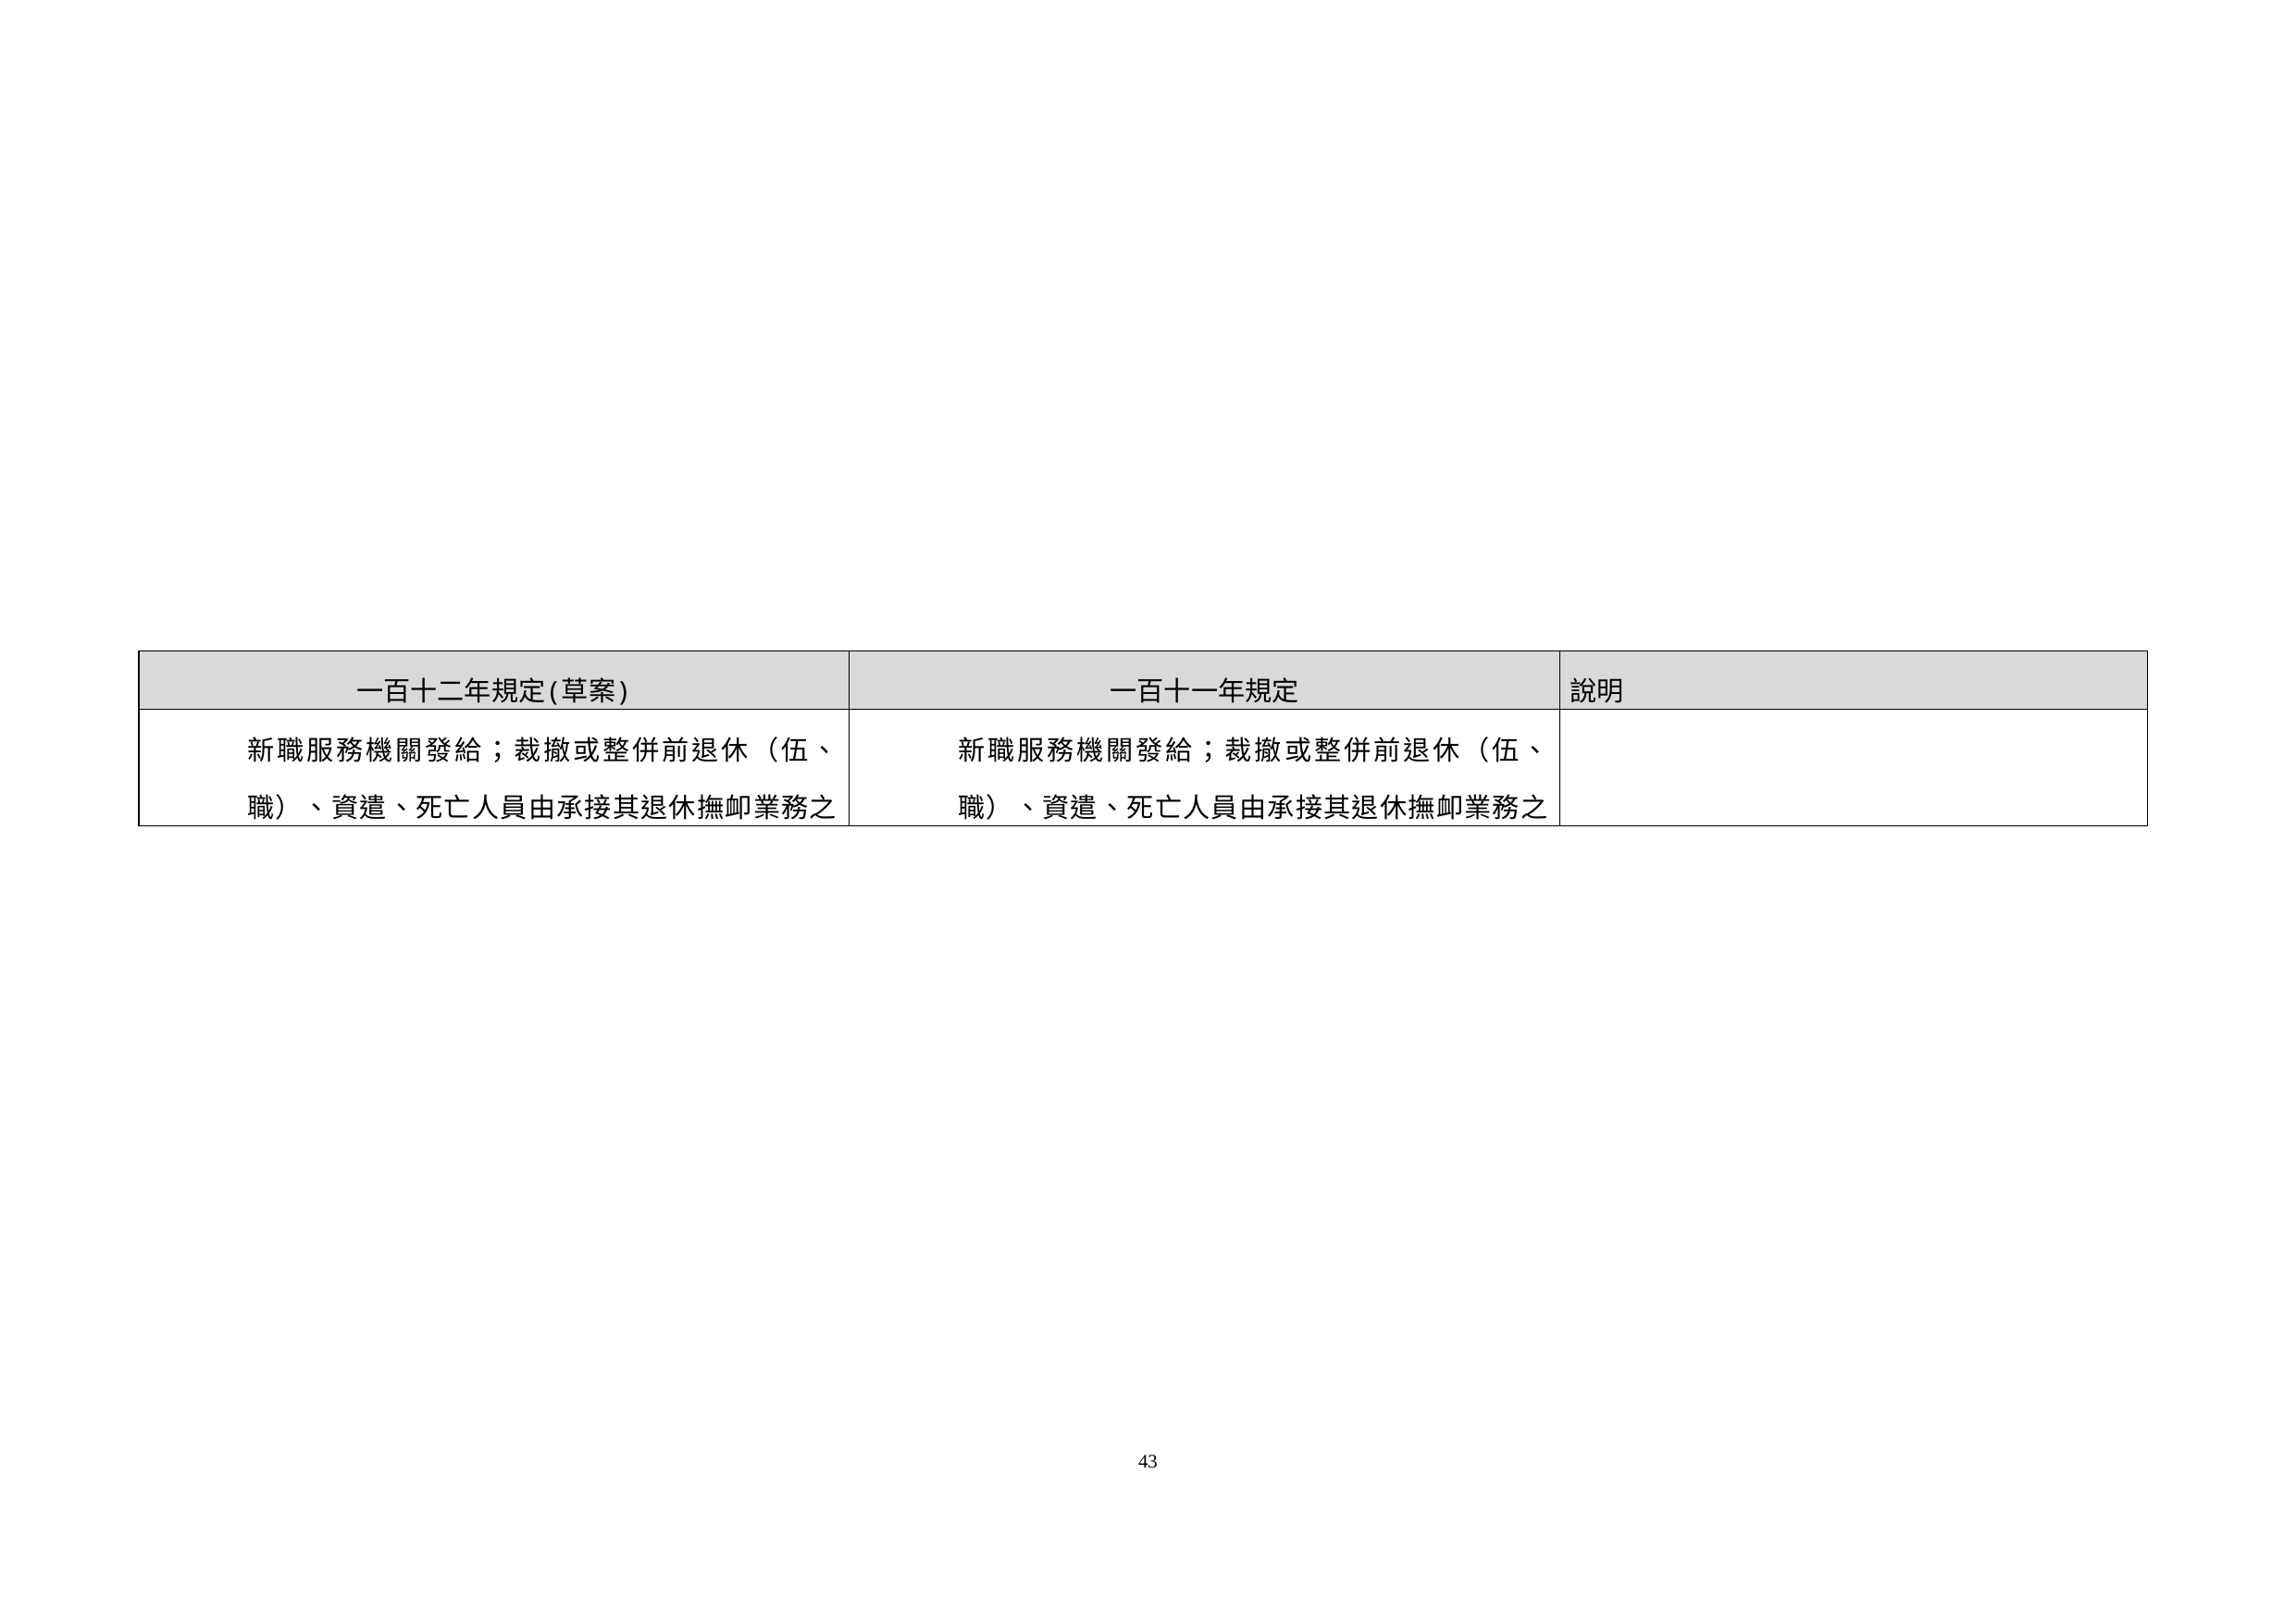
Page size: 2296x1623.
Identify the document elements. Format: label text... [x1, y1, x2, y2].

table_header 說明 [1560, 651, 2147, 709]
table_cell 發給單位如下： 十二月份在職並繼續任職者，由十二月三十一日所在服務機關學校發給。 十二月二日至同月三十一日期間離職未再擔任軍公教職務者，由原服務機關學校發給。 十二月一日以前應徵服兵役者，由現服役單位發給。 年度中原服務機關經裁撤或整併者，現職人員由新職服務機關發給；裁撤或整併前退休（伍、職）、資遣、死亡人員由承接其退休撫卹業務之機關發給。 [850, 710, 1559, 825]
table_header 一百十一年規定 [850, 651, 1559, 709]
table_cell [1560, 710, 2147, 825]
table_header 一百十二年規定(草案) [140, 651, 849, 709]
table_cell 發給單位如下： 十二月份在職並繼續任職者，由十二月三十一日所在服務機關學校發給。 十二月二日至同月三十一日期間離職未再擔任軍公教職務者，由原服務機關學校發給。 十二月一日以前應徵服兵役者，由現服役單位發給。 年度中原服務機關經裁撤或整併者，現職人員由新職服務機關發給；裁撤或整併前退休（伍、職）、資遣、死亡人員由承接其退休撫卹業務之機關發給。 [140, 710, 849, 825]
